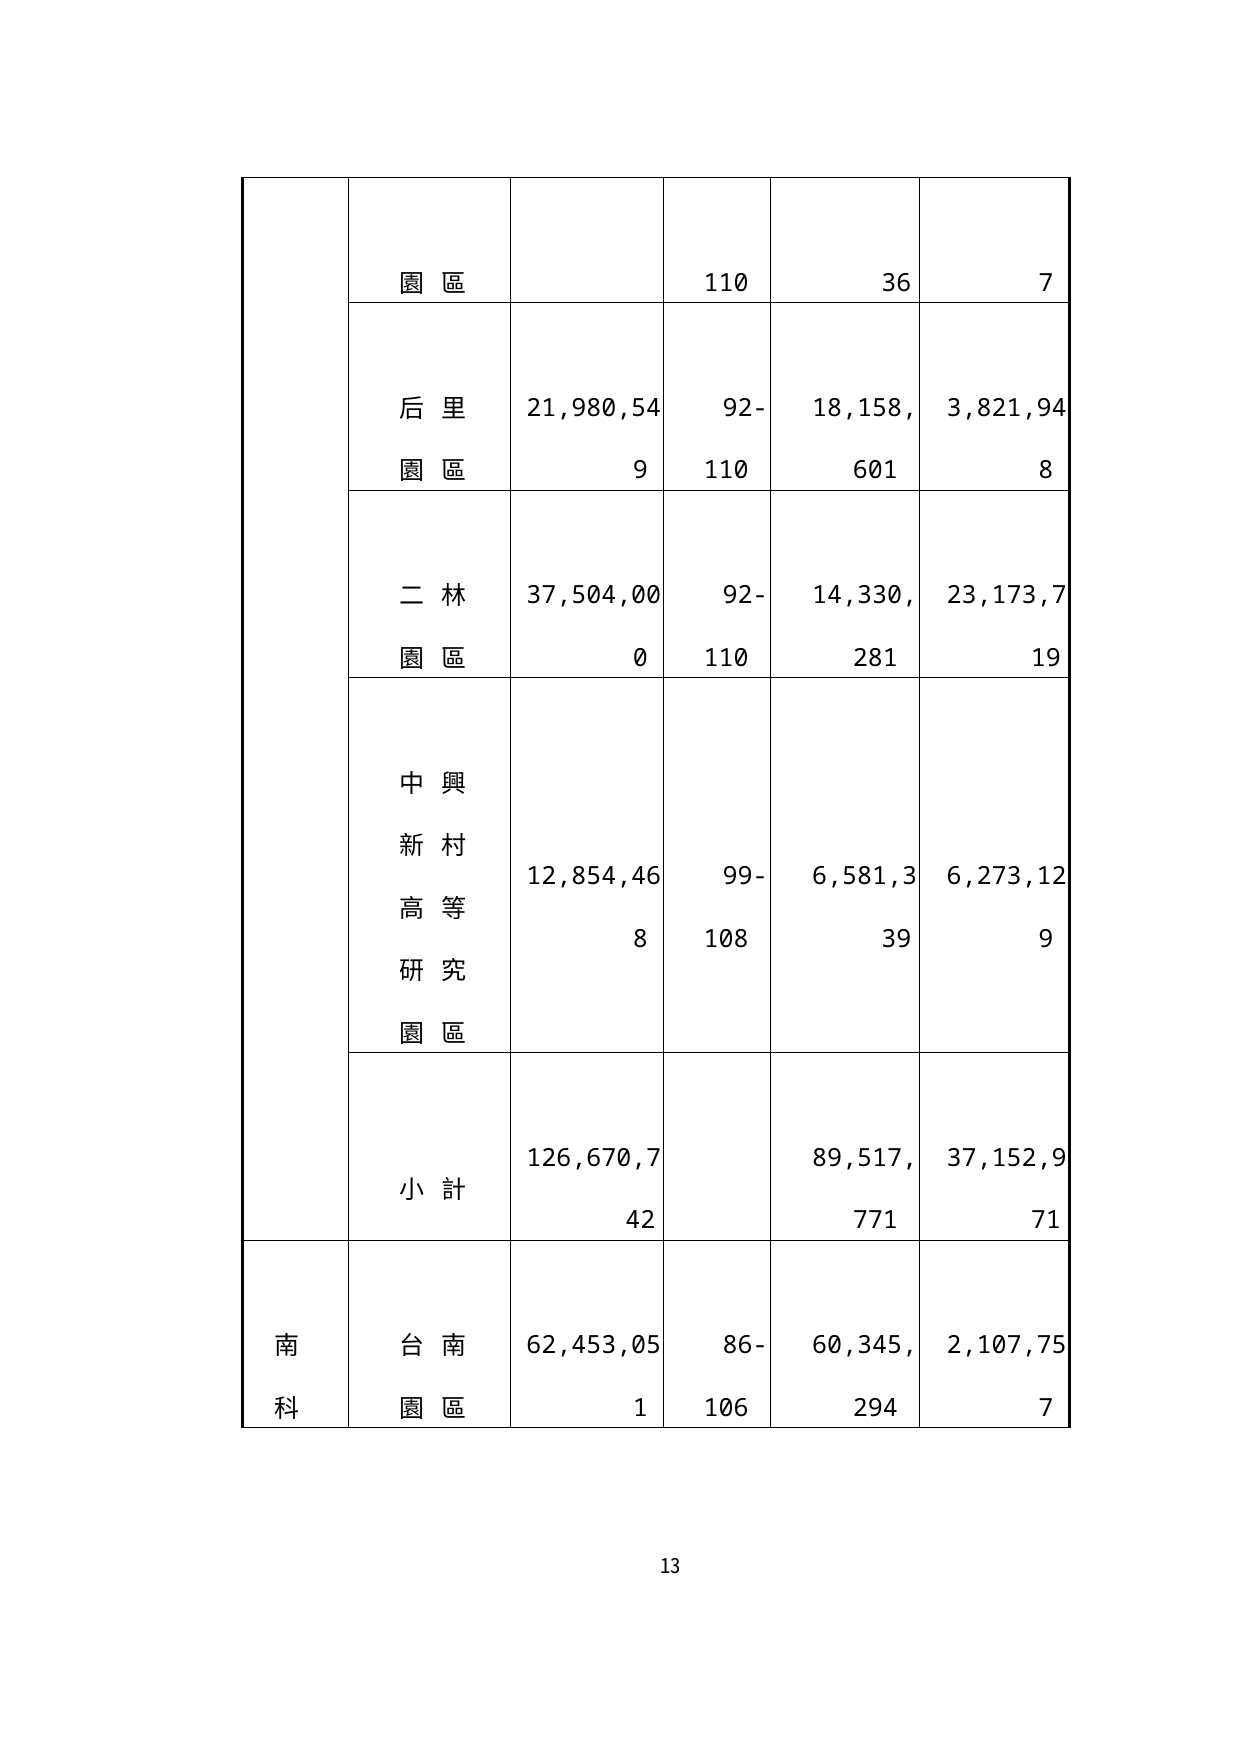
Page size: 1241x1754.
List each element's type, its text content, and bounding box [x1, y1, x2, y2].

table_cell 92-110 [664, 491, 770, 677]
table_cell 37,504,000 [511, 491, 663, 677]
table_cell 18,158,601 [771, 303, 919, 490]
table_cell 37,152,971 [920, 1053, 1068, 1240]
table_cell 南科 [244, 1241, 348, 1427]
table_cell 6,581,339 [771, 678, 919, 1052]
table_cell 后里園區 [349, 303, 510, 490]
table_cell 110 [664, 178, 770, 302]
table_cell 126,670,742 [511, 1053, 663, 1240]
table_cell [244, 178, 348, 1240]
table_cell [664, 1053, 770, 1240]
table_cell 89,517,771 [771, 1053, 919, 1240]
table_cell 14,330,281 [771, 491, 919, 677]
table_cell 小計 [349, 1053, 510, 1240]
table_cell 6,273,129 [920, 678, 1068, 1052]
table_cell 台南園區 [349, 1241, 510, 1427]
table_cell 中興新村高等研究園區 [349, 678, 510, 1052]
table_cell 36 [771, 178, 919, 302]
table_cell 7 [920, 178, 1068, 302]
table_cell 60,345,294 [771, 1241, 919, 1427]
table_cell 21,980,549 [511, 303, 663, 490]
table_cell 23,173,719 [920, 491, 1068, 677]
table_cell 3,821,948 [920, 303, 1068, 490]
table_cell 12,854,468 [511, 678, 663, 1052]
table_cell 二林園區 [349, 491, 510, 677]
table_cell 86-106 [664, 1241, 770, 1427]
table_cell [511, 178, 663, 302]
table_cell 62,453,051 [511, 1241, 663, 1427]
table_cell 園區 [349, 178, 510, 302]
table_cell 92-110 [664, 303, 770, 490]
table_cell 99-108 [664, 678, 770, 1052]
table_cell 2,107,757 [920, 1241, 1068, 1427]
